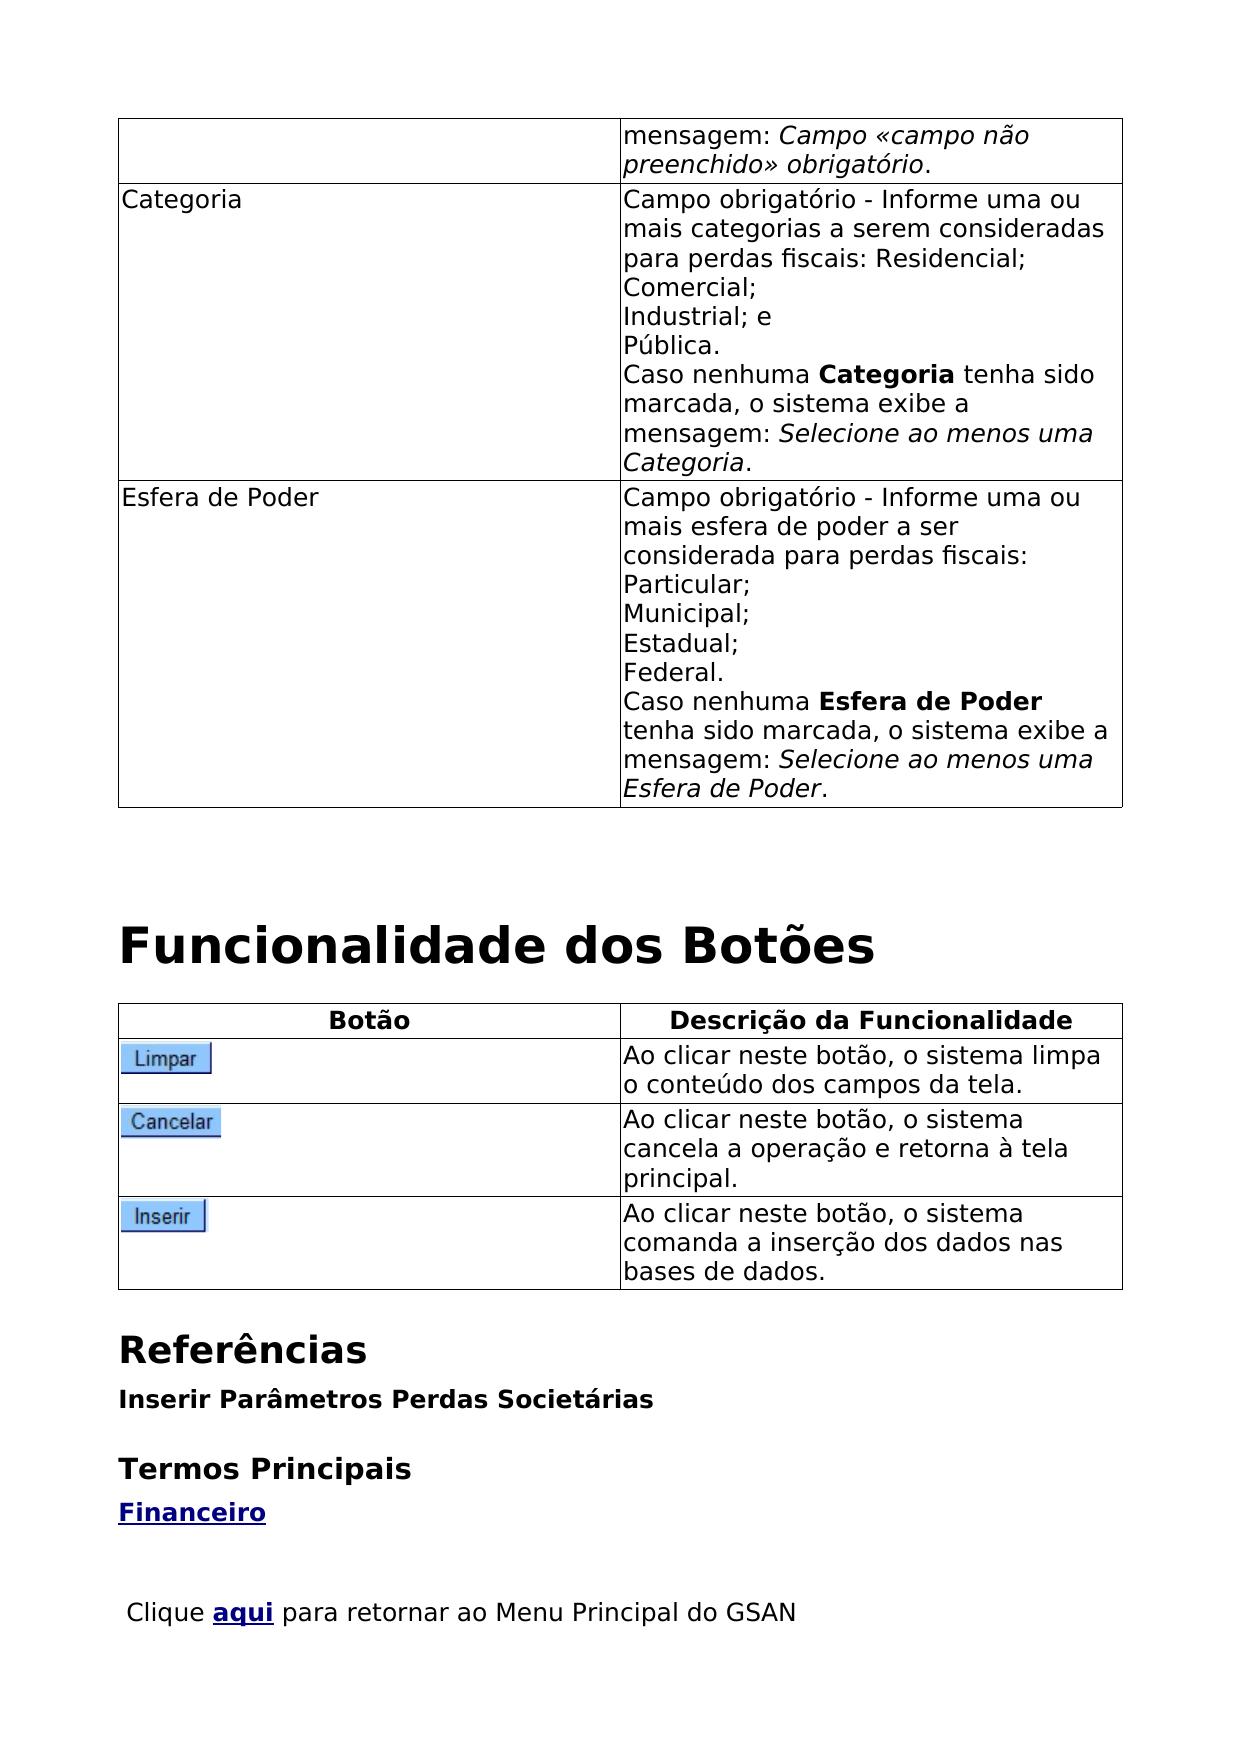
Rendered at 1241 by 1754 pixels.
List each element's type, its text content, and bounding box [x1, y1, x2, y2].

table_header Botão [119, 1004, 620, 1038]
table_cell Ao clicar neste botão, o sistema limpa o conteúdo dos campos da tela. [621, 1039, 1122, 1102]
table_header Descrição da Funcionalidade [621, 1004, 1122, 1038]
subtitle Funcionalidade dos Botões [118, 917, 1122, 976]
table_cell [119, 1104, 620, 1196]
table_cell Ao clicar neste botão, o sistema comanda a inserção dos dados nas bases de dados. [621, 1197, 1122, 1289]
table_cell [119, 1197, 620, 1289]
table_cell [119, 119, 620, 182]
table_cell Categoria [119, 184, 620, 480]
text Financeiro [118, 1498, 1122, 1528]
text Inserir Parâmetros Perdas Societárias [118, 1385, 1122, 1414]
table_cell Ao clicar neste botão, o sistema cancela a operação e retorna à tela principal. [621, 1104, 1122, 1196]
table_cell Esfera de Poder [119, 481, 620, 807]
table_cell Campo obrigatório - Informe uma ou mais esfera de poder a ser considerada para perdas fiscais: Particular; Municipal; Estadual; Federal. Caso nenhuma Esfera de Poder tenha sido marcada, o sistema exibe a mensagem: Selecione ao menos uma Esfera de Poder. [621, 481, 1122, 807]
picture [121, 1198, 209, 1234]
picture [121, 1041, 212, 1074]
subtitle Termos Principais [118, 1452, 1122, 1486]
text Clique aqui para retornar ao Menu Principal do GSAN [118, 1540, 1122, 1628]
table_cell mensagem: Campo «campo não preenchido» obrigatório. [621, 119, 1122, 182]
picture [121, 1105, 222, 1139]
subtitle Referências [118, 1329, 1122, 1373]
table_cell [119, 1039, 620, 1102]
table_cell Campo obrigatório - Informe uma ou mais categorias a serem consideradas para perdas fiscais: Residencial; Comercial; Industrial; e Pública. Caso nenhuma Categoria tenha sido marcada, o sistema exibe a mensagem: Selecione ao menos uma Categoria. [621, 184, 1122, 480]
